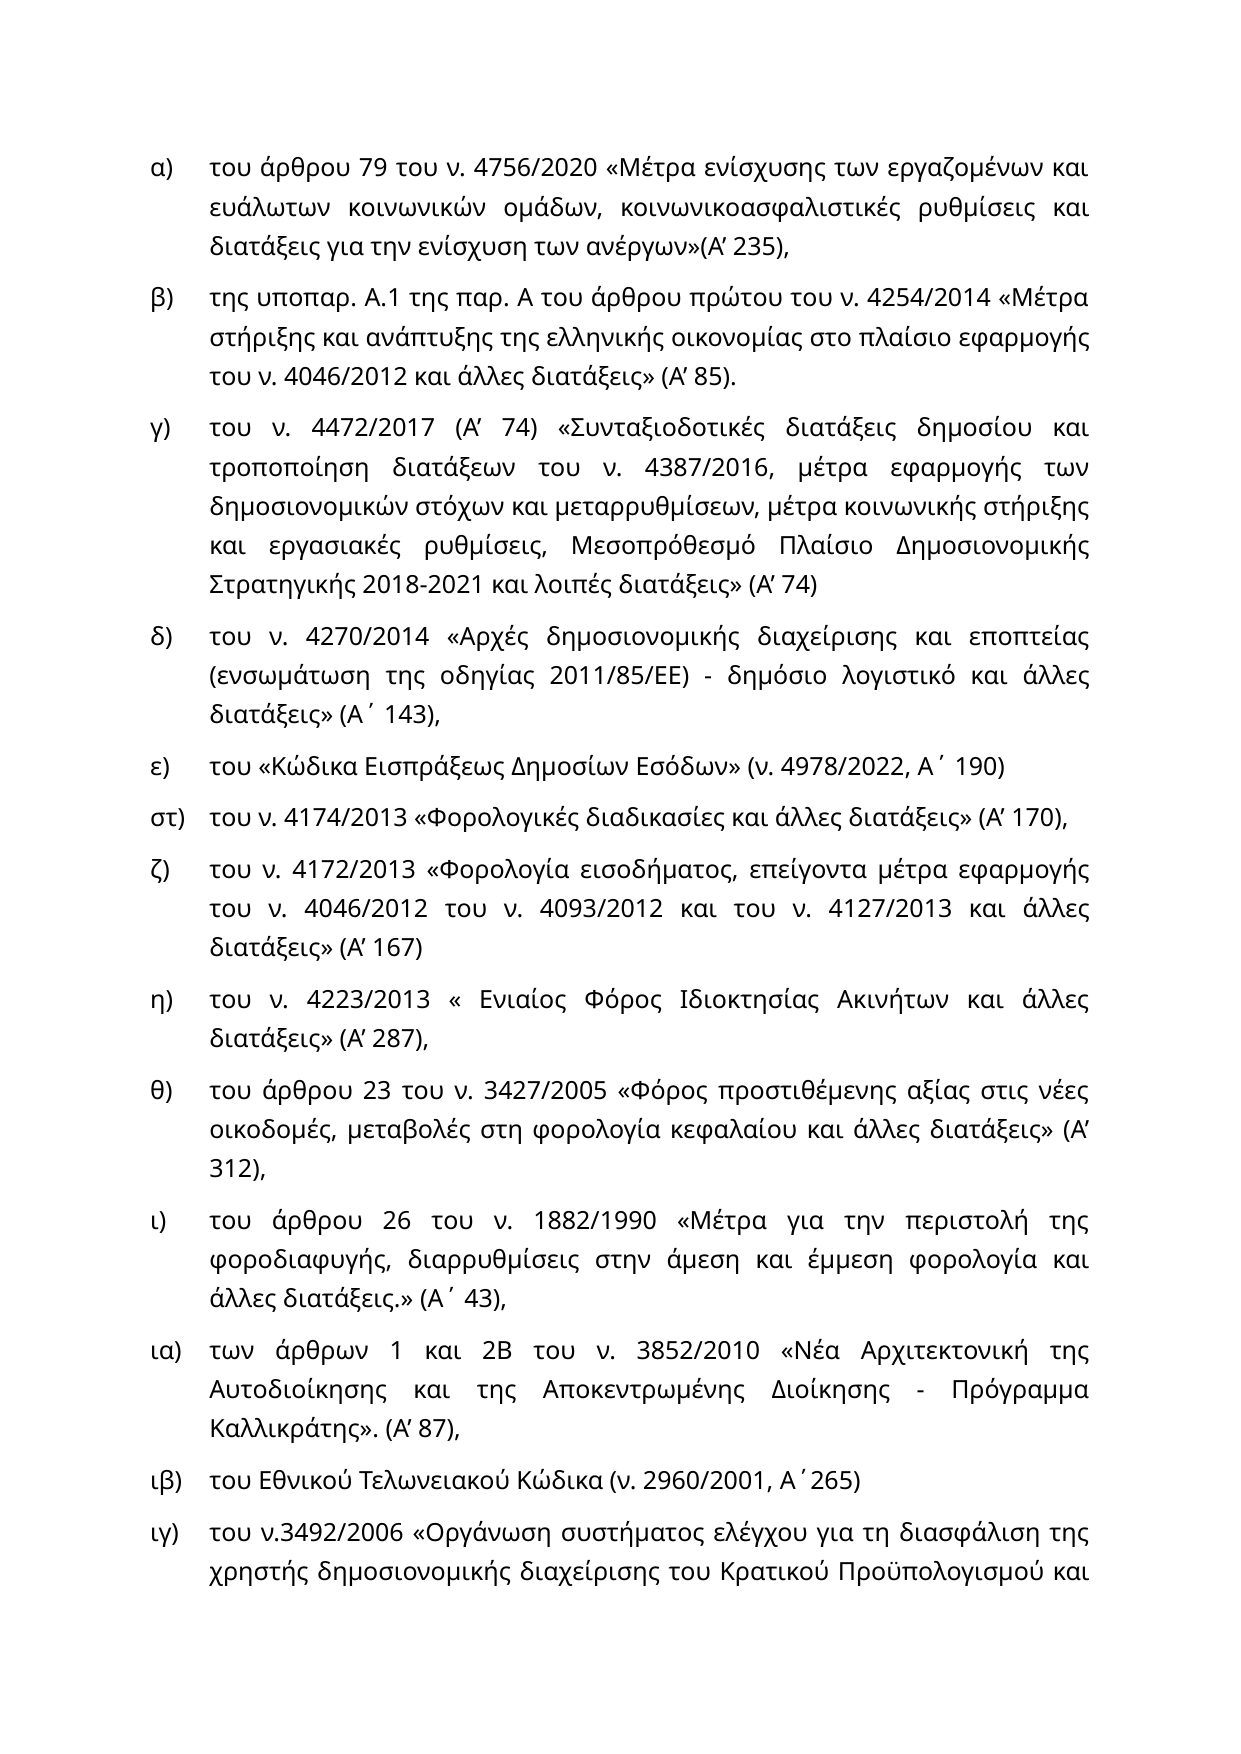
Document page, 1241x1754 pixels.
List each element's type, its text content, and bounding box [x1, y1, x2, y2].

list β) της υποπαρ. Α.1 της παρ. Α του άρθρου πρώτου του ν. 4254/2014 «Μέτρα στήριξης και ανάπτυξης της ελληνικής οικονομίας στο πλαίσιο εφαρμογής του ν. 4046/2012 και άλλες διατάξεις» (Α’ 85). [150, 280, 1090, 392]
list ε) του «Κώδικα Εισπράξεως Δημοσίων Εσόδων» (ν. 4978/2022, Α΄ 190) [150, 748, 1090, 782]
list ζ) του ν. 4172/2013 «Φορολογία εισοδήματος, επείγοντα μέτρα εφαρμογής του ν. 4046/2012 του ν. 4093/2012 και του ν. 4127/2013 και άλλες διατάξεις» (Α’ 167) [150, 852, 1090, 964]
list ια) των άρθρων 1 και 2Β του ν. 3852/2010 «Νέα Αρχιτεκτονική της Αυτοδιοίκησης και της Αποκεντρωμένης Διοίκησης - Πρόγραμμα Καλλικράτης». (Α’ 87), [150, 1332, 1090, 1445]
list θ) του άρθρου 23 του ν. 3427/2005 «Φόρος προστιθέμενης αξίας στις νέες οικοδομές, μεταβολές στη φορολογία κεφαλαίου και άλλες διατάξεις» (Α’ 312), [150, 1072, 1090, 1185]
list στ) του ν. 4174/2013 «Φορολογικές διαδικασίες και άλλες διατάξεις» (Α’ 170), [150, 800, 1090, 834]
list δ) του ν. 4270/2014 «Αρχές δημοσιονομικής διαχείρισης και εποπτείας (ενσωμάτωση της οδηγίας 2011/85/ΕΕ) - δημόσιο λογιστικό και άλλες διατάξεις» (Α΄ 143), [150, 618, 1090, 731]
list η) του ν. 4223/2013 « Ενιαίος Φόρος Ιδιοκτησίας Ακινήτων και άλλες διατάξεις» (Α’ 287), [150, 982, 1090, 1055]
list α) του άρθρου 79 του ν. 4756/2020 «Μέτρα ενίσχυσης των εργαζομένων και ευάλωτων κοινωνικών ομάδων, κοινωνικοασφαλιστικές ρυθμίσεις και διατάξεις για την ενίσχυση των ανέργων»(Α’ 235), [150, 150, 1090, 262]
list ιβ) του Εθνικού Τελωνειακού Κώδικα (ν. 2960/2001, Α΄265) [150, 1462, 1090, 1497]
list γ) του ν. 4472/2017 (Α’ 74) «Συνταξιοδοτικές διατάξεις δημοσίου και τροποποίηση διατάξεων του ν. 4387/2016, μέτρα εφαρμογής των δημοσιονομικών στόχων και μεταρρυθμίσεων, μέτρα κοινωνικής στήριξης και εργασιακές ρυθμίσεις, Μεσοπρόθεσμό Πλαίσιο Δημοσιονομικής Στρατηγικής 2018-2021 και λοιπές διατάξεις» (Α’ 74) [150, 410, 1090, 601]
list ιγ) του ν.3492/2006 «Οργάνωση συστήματος ελέγχου για τη διασφάλιση της χρηστής δημοσιονομικής διαχείρισης του Κρατικού Προϋπολογισμού και [150, 1514, 1090, 1587]
list ι) του άρθρου 26 του ν. 1882/1990 «Μέτρα για την περιστολή της φοροδιαφυγής, διαρρυθμίσεις στην άμεση και έμμεση φορολογία και άλλες διατάξεις.» (Α΄ 43), [150, 1202, 1090, 1315]
